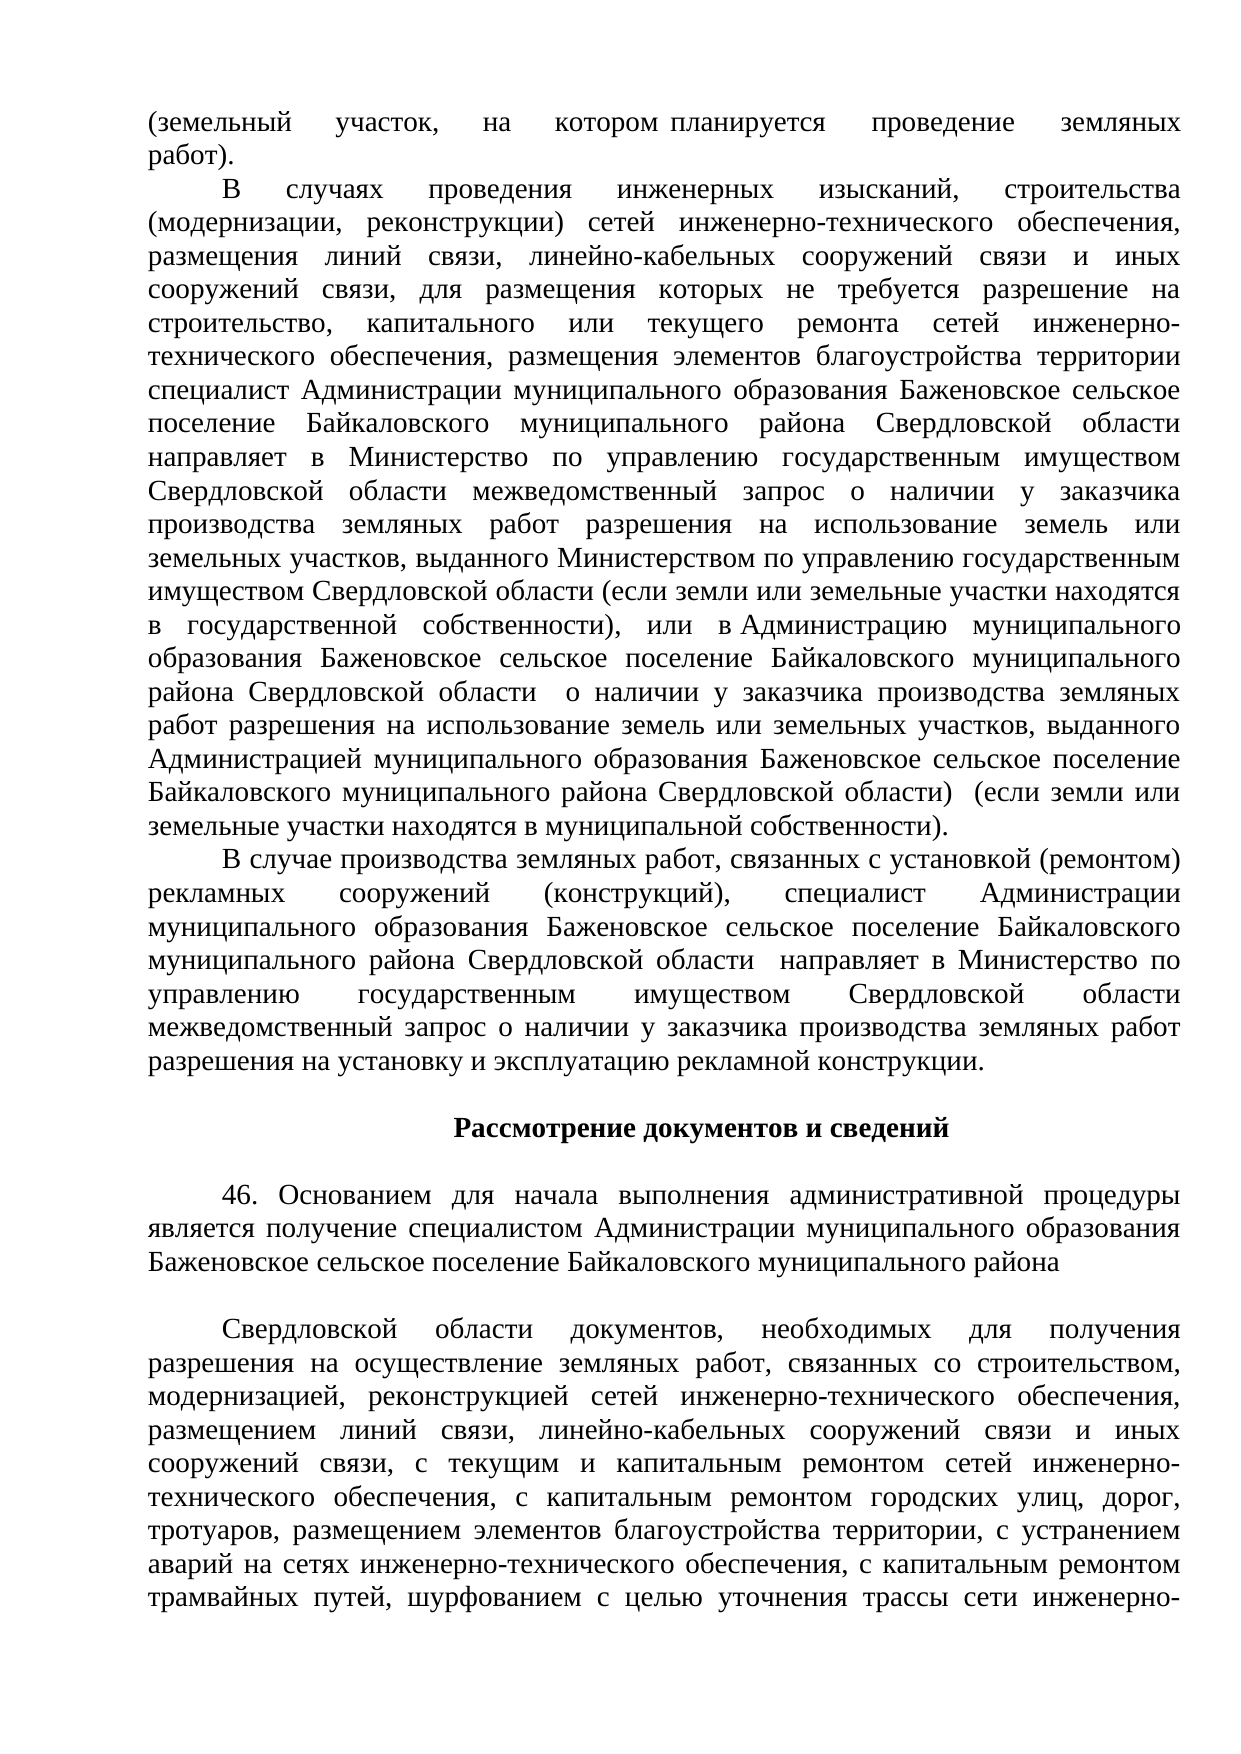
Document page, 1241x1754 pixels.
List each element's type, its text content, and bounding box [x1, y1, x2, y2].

text 46. Основанием для начала выполнения административной процедуры является получение специалистом Администрации муниципального образования Баженовское сельское поселение Байкаловского муниципального района [148, 1177, 1181, 1278]
text Свердловской области документов, необходимых для получения разрешения на осуществление земляных работ, связанных со строительством, модернизацией, реконструкцией сетей инженерно-технического обеспечения, размещением линий связи, линейно-кабельных сооружений связи и иных сооружений связи, с текущим и капитальным ремонтом сетей инженерно-технического обеспечения, с капитальным ремонтом городских улиц, дорог, тротуаров, размещением элементов благоустройства территории, с устранением аварий на сетях инженерно-технического обеспечения, с капитальным ремонтом трамвайных путей, шурфованием с целью уточнения трассы сети инженерно- [148, 1311, 1181, 1613]
text Рассмотрение документов и сведений [148, 1110, 1181, 1143]
text (земельный участок, на котором планируется проведение земляных работ). [148, 104, 1181, 171]
text В случае производства земляных работ, связанных с установкой (ремонтом) рекламных сооружений (конструкций), специалист Администрации муниципального образования Баженовское сельское поселение Байкаловского муниципального района Свердловской области направляет в Министерство по управлению государственным имуществом Свердловской области межведомственный запрос о наличии у заказчика производства земляных работ разрешения на установку и эксплуатацию рекламной конструкции. [148, 842, 1181, 1076]
text В случаях проведения инженерных изысканий, строительства (модернизации, реконструкции) сетей инженерно-технического обеспечения, размещения линий связи, линейно-кабельных сооружений связи и иных сооружений связи, для размещения которых не требуется разрешение на строительство, капитального или текущего ремонта сетей инженерно-технического обеспечения, размещения элементов благоустройства территории специалист Администрации муниципального образования Баженовское сельское поселение Байкаловского муниципального района Свердловской области направляет в Министерство по управлению государственным имуществом Свердловской области межведомственный запрос о наличии у заказчика производства земляных работ разрешения на использование земель или земельных участков, выданного Министерством по управлению государственным имуществом Свердловской области (если земли или земельные участки находятся в государственной собственности), или в Администрацию муниципального образования Баженовское сельское поселение Байкаловского муниципального района Свердловской области о наличии у заказчика производства земляных работ разрешения на использование земель или земельных участков, выданного Администрацией муниципального образования Баженовское сельское поселение Байкаловского муниципального района Свердловской области) (если земли или земельные участки находятся в муниципальной собственности). [148, 171, 1181, 842]
